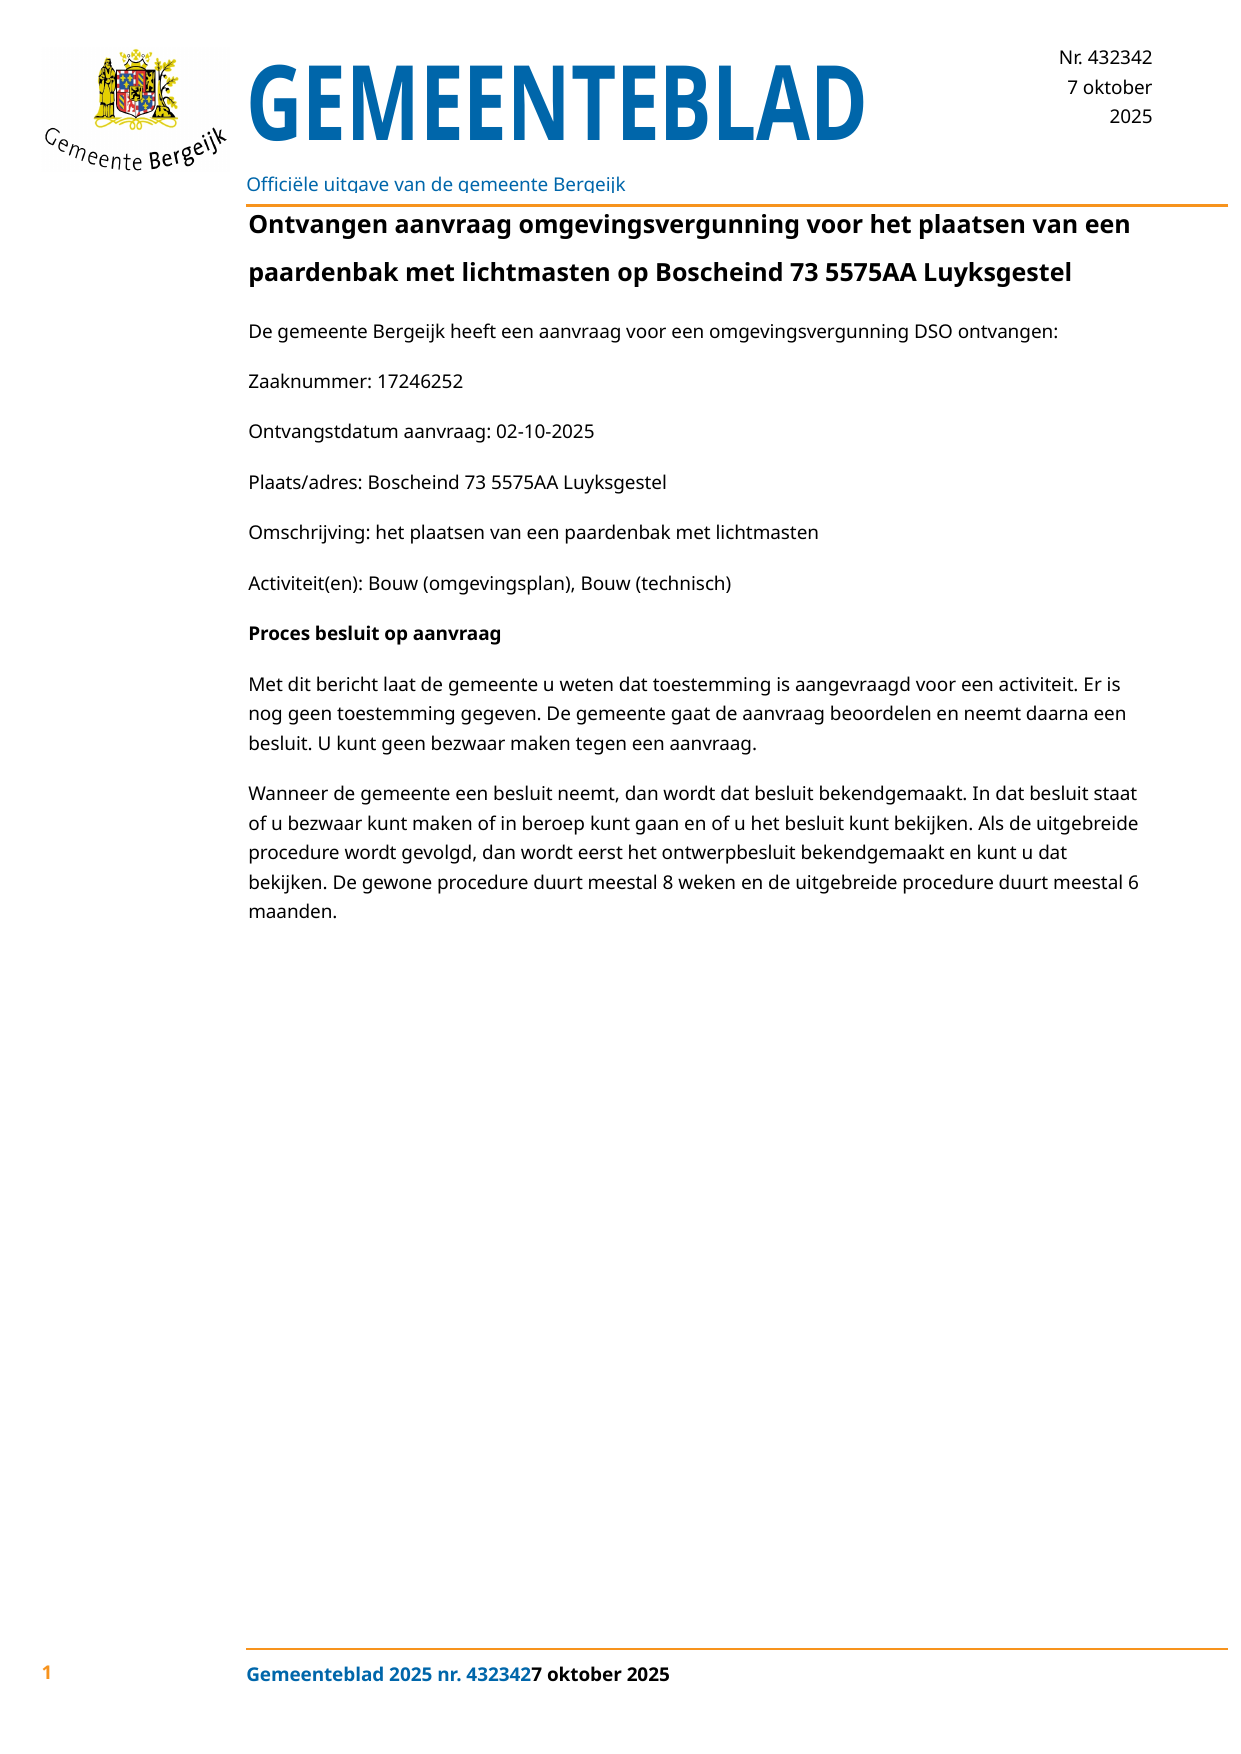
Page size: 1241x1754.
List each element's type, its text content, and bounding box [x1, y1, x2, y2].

text Activiteit(en): Bouw (omgevingsplan), Bouw (technisch) [248, 570, 1152, 596]
text Ontvangstdatum aanvraag: 02-10-2025 [248, 419, 1152, 444]
picture [41, 47, 231, 172]
text Ontvangen aanvraag omgevingsvergunning voor het plaatsen van een paardenbak met lichtmasten op Boscheind 73 5575AA Luyksgestel [248, 207, 1152, 288]
text Plaats/adres: Boscheind 73 5575AA Luyksgestel [248, 469, 1152, 495]
text Omschrijving: het plaatsen van een paardenbak met lichtmasten [248, 519, 1152, 545]
text Met dit bericht laat de gemeente u weten dat toestemming is aangevraagd voor een activiteit. Er is nog geen toestemming gegeven. De gemeente gaat de aanvraag beoordelen en neemt daarna een besluit. U kunt geen bezwaar maken tegen een aanvraag. [248, 671, 1152, 756]
text Zaaknummer: 17246252 [248, 368, 1152, 394]
text Wanneer de gemeente een besluit neemt, dan wordt dat besluit bekendgemaakt. In dat besluit staat of u bezwaar kunt maken of in beroep kunt gaan en of u het besluit kunt bekijken. Als de uitgebreide procedure wordt gevolgd, dan wordt eerst het ontwerpbesluit bekendgemaakt en kunt u dat bekijken. De gewone procedure duurt meestal 8 weken en de uitgebreide procedure duurt meestal 6 maanden. [248, 780, 1152, 924]
text Proces besluit op aanvraag [248, 620, 1152, 646]
text De gemeente Bergeijk heeft een aanvraag voor een omgevingsvergunning DSO ontvangen: [248, 318, 1152, 344]
